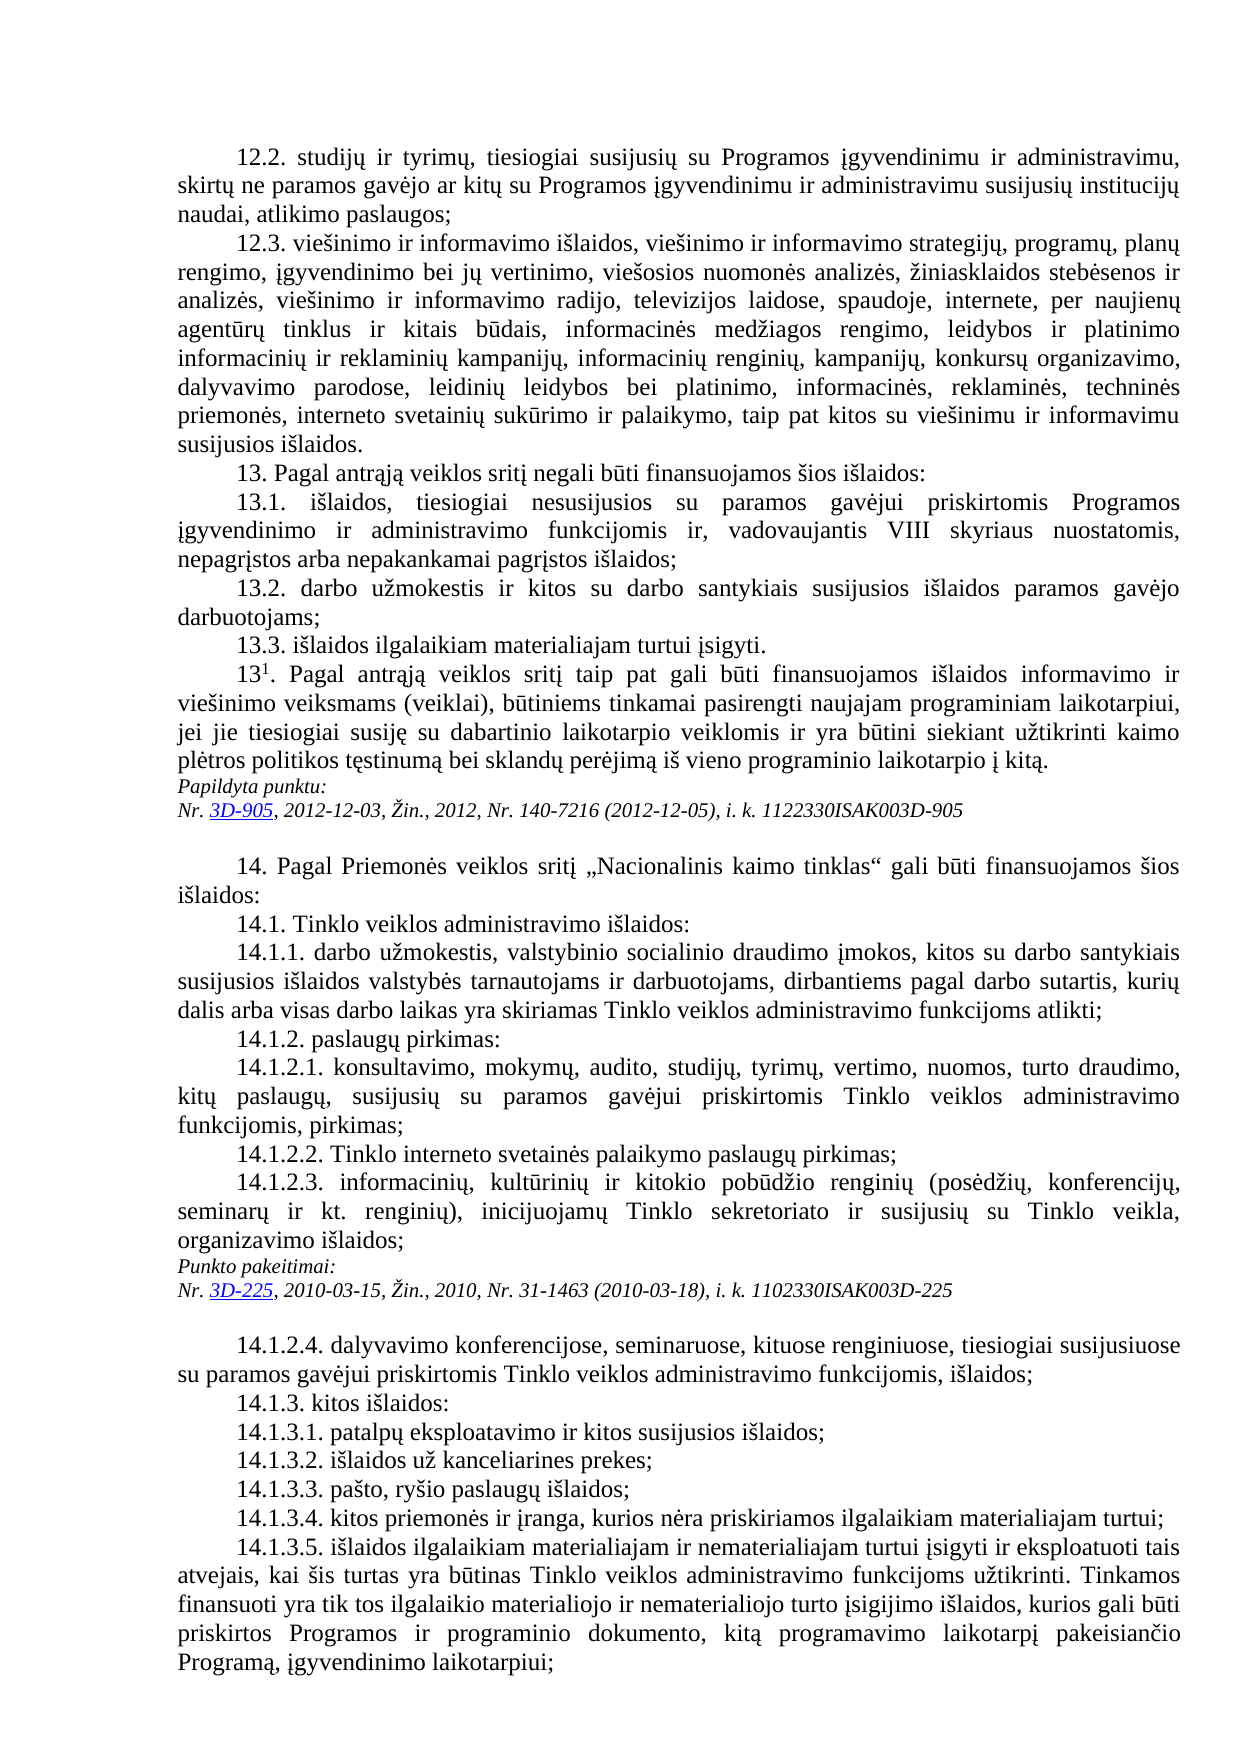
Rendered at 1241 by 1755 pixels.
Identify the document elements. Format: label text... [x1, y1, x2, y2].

text 14.1.2. paslaugų pirkimas: [177, 1024, 1181, 1052]
text 131. Pagal antrąją veiklos sritį taip pat gali būti finansuojamos išlaidos informavimo ir viešinimo veiksmams (veiklai), būtiniems tinkamai pasirengti naujajam programiniam laikotarpiui, jei jie tiesiogiai susiję su dabartinio laikotarpio veiklomis ir yra būtini siekiant užtikrinti kaimo plėtros politikos tęstinumą bei sklandų perėjimą iš vieno programinio laikotarpio į kitą. [177, 659, 1181, 774]
text 14.1.2.1. konsultavimo, mokymų, audito, studijų, tyrimų, vertimo, nuomos, turto draudimo, kitų paslaugų, susijusių su paramos gavėjui priskirtomis Tinklo veiklos administravimo funkcijomis, pirkimas; [177, 1052, 1181, 1139]
text 14.1.2.4. dalyvavimo konferencijose, seminaruose, kituose renginiuose, tiesiogiai susijusiuose su paramos gavėjui priskirtomis Tinklo veiklos administravimo funkcijomis, išlaidos; [177, 1331, 1181, 1388]
text 14.1.3.1. patalpų eksploatavimo ir kitos susijusios išlaidos; [177, 1417, 1181, 1446]
text 14.1.3. kitos išlaidos: [177, 1388, 1181, 1417]
text 12.3. viešinimo ir informavimo išlaidos, viešinimo ir informavimo strategijų, programų, planų rengimo, įgyvendinimo bei jų vertinimo, viešosios nuomonės analizės, žiniasklaidos stebėsenos ir analizės, viešinimo ir informavimo radijo, televizijos laidose, spaudoje, internete, per naujienų agentūrų tinklus ir kitais būdais, informacinės medžiagos rengimo, leidybos ir platinimo informacinių ir reklaminių kampanijų, informacinių renginių, kampanijų, konkursų organizavimo, dalyvavimo parodose, leidinių leidybos bei platinimo, informacinės, reklaminės, techninės priemonės, interneto svetainių sukūrimo ir palaikymo, taip pat kitos su viešinimu ir informavimu susijusios išlaidos. [177, 228, 1181, 458]
text 14.1. Tinklo veiklos administravimo išlaidos: [177, 909, 1181, 937]
text 14.1.3.2. išlaidos už kanceliarines prekes; [177, 1446, 1181, 1474]
text 13.2. darbo užmokestis ir kitos su darbo santykiais susijusios išlaidos paramos gavėjo darbuotojams; [177, 573, 1181, 631]
text 14.1.2.2. Tinklo interneto svetainės palaikymo paslaugų pirkimas; [177, 1139, 1181, 1167]
text 13.3. išlaidos ilgalaikiam materialiajam turtui įsigyti. [177, 631, 1181, 659]
text 14.1.3.4. kitos priemonės ir įranga, kurios nėra priskiriamos ilgalaikiam materialiajam turtui; [177, 1503, 1181, 1532]
text Nr. 3D-905, 2012-12-03, Žin., 2012, Nr. 140-7216 (2012-12-05), i. k. 1122330ISAK003D-905 [177, 798, 1181, 822]
text 14.1.3.3. pašto, ryšio paslaugų išlaidos; [177, 1474, 1181, 1503]
text 13. Pagal antrąją veiklos sritį negali būti finansuojamos šios išlaidos: [177, 458, 1181, 487]
text 14.1.3.5. išlaidos ilgalaikiam materialiajam ir nematerialiajam turtui įsigyti ir eksploatuoti tais atvejais, kai šis turtas yra būtinas Tinklo veiklos administravimo funkcijoms užtikrinti. Tinkamos finansuoti yra tik tos ilgalaikio materialiojo ir nematerialiojo turto įsigijimo išlaidos, kurios gali būti priskirtos Programos ir programinio dokumento, kitą programavimo laikotarpį pakeisiančio Programą, įgyvendinimo laikotarpiui; [177, 1532, 1181, 1676]
text 12.2. studijų ir tyrimų, tiesiogiai susijusių su Programos įgyvendinimu ir administravimu, skirtų ne paramos gavėjo ar kitų su Programos įgyvendinimu ir administravimu susijusių institucijų naudai, atlikimo paslaugos; [177, 142, 1181, 228]
text Punkto pakeitimai: [177, 1254, 1181, 1278]
text 14.1.2.3. informacinių, kultūrinių ir kitokio pobūdžio renginių (posėdžių, konferencijų, seminarų ir kt. renginių), inicijuojamų Tinklo sekretoriato ir susijusių su Tinklo veikla, organizavimo išlaidos; [177, 1167, 1181, 1254]
text 14. Pagal Priemonės veiklos sritį „Nacionalinis kaimo tinklas“ gali būti finansuojamos šios išlaidos: [177, 851, 1181, 909]
text Papildyta punktu: [177, 774, 1181, 798]
text 13.1. išlaidos, tiesiogiai nesusijusios su paramos gavėjui priskirtomis Programos įgyvendinimo ir administravimo funkcijomis ir, vadovaujantis VIII skyriaus nuostatomis, nepagrįstos arba nepakankamai pagrįstos išlaidos; [177, 487, 1181, 573]
text Nr. 3D-225, 2010-03-15, Žin., 2010, Nr. 31-1463 (2010-03-18), i. k. 1102330ISAK003D-225 [177, 1278, 1181, 1302]
text 14.1.1. darbo užmokestis, valstybinio socialinio draudimo įmokos, kitos su darbo santykiais susijusios išlaidos valstybės tarnautojams ir darbuotojams, dirbantiems pagal darbo sutartis, kurių dalis arba visas darbo laikas yra skiriamas Tinklo veiklos administravimo funkcijoms atlikti; [177, 937, 1181, 1024]
